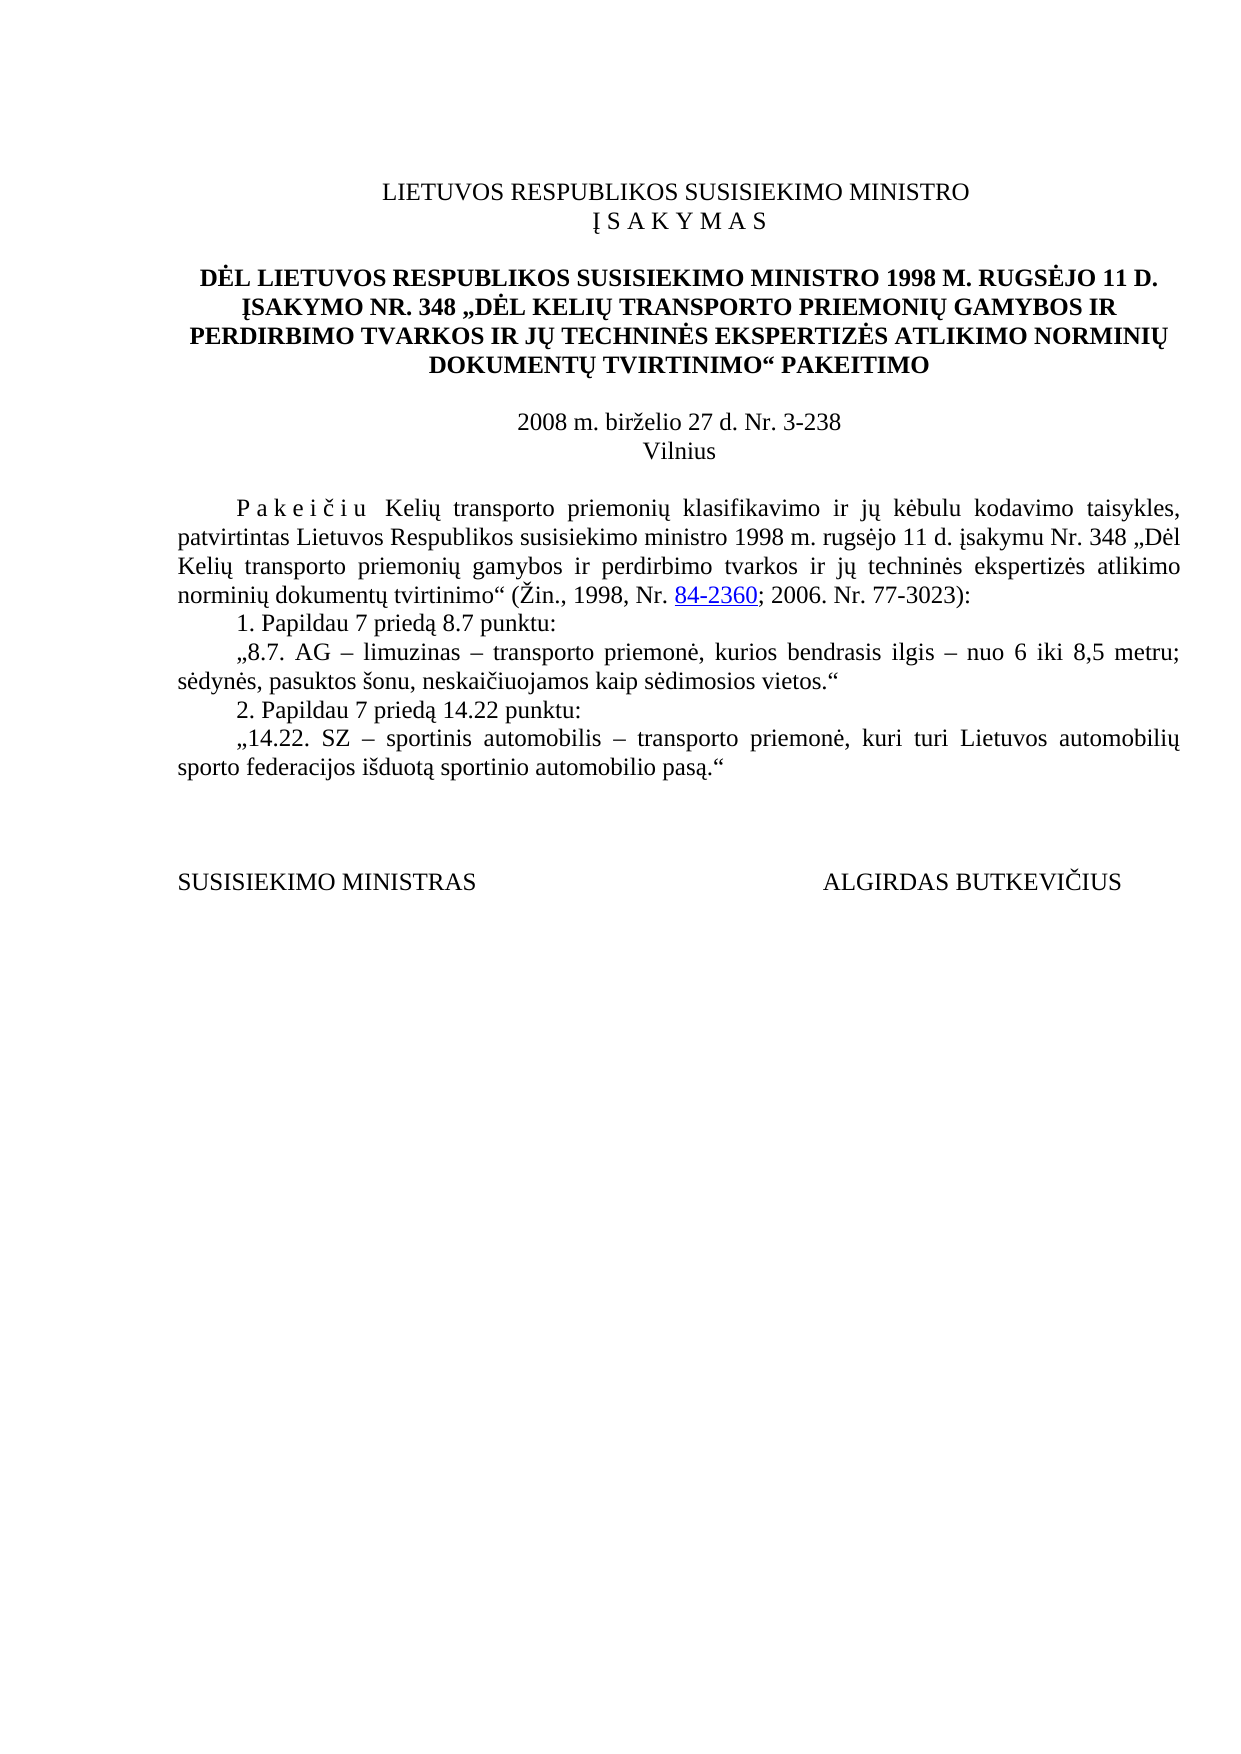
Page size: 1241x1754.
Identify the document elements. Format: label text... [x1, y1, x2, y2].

text „8.7. AG – limuzinas – transporto priemonė, kurios bendrasis ilgis – nuo 6 iki 8,5 metru; sėdynės, pasuktos šonu, neskaičiuojamos kaip sėdimosios vietos.“ [177, 637, 1181, 695]
text DĖL LIETUVOS RESPUBLIKOS SUSISIEKIMO MINISTRO 1998 M. RUGSĖJO 11 D. ĮSAKYMO NR. 348 „DĖL KELIŲ TRANSPORTO PRIEMONIŲ GAMYBOS IR PERDIRBIMO TVARKOS IR JŲ TECHNINĖS EKSPERTIZĖS ATLIKIMO NORMINIŲ DOKUMENTŲ TVIRTINIMO“ PAKEITIMO [177, 263, 1181, 378]
text 2008 m. birželio 27 d. Nr. 3-238 [177, 407, 1181, 436]
text „14.22. SZ – sportinis automobilis – transporto priemonė, kuri turi Lietuvos automobilių sporto federacijos išduotą sportinio automobilio pasą.“ [177, 723, 1181, 781]
text ĮSAKYMAS [177, 206, 1181, 235]
text Pakeičiu Kelių transporto priemonių klasifikavimo ir jų kėbulu kodavimo taisykles, patvirtintas Lietuvos Respublikos susisiekimo ministro 1998 m. rugsėjo 11 d. įsakymu Nr. 348 „Dėl Kelių transporto priemonių gamybos ir perdirbimo tvarkos ir jų techninės ekspertizės atlikimo norminių dokumentų tvirtinimo“ (Žin., 1998, Nr. 84-2360; 2006. Nr. 77-3023): [177, 493, 1181, 608]
text Vilnius [177, 436, 1181, 465]
text SUSISIEKIMO MINISTRAS ALGIRDAS BUTKEVIČIUS [177, 867, 1181, 896]
text LIETUVOS RESPUBLIKOS SUSISIEKIMO MINISTRO [177, 177, 1181, 206]
text 1. Papildau 7 priedą 8.7 punktu: [177, 608, 1181, 637]
text 2. Papildau 7 priedą 14.22 punktu: [177, 695, 1181, 723]
